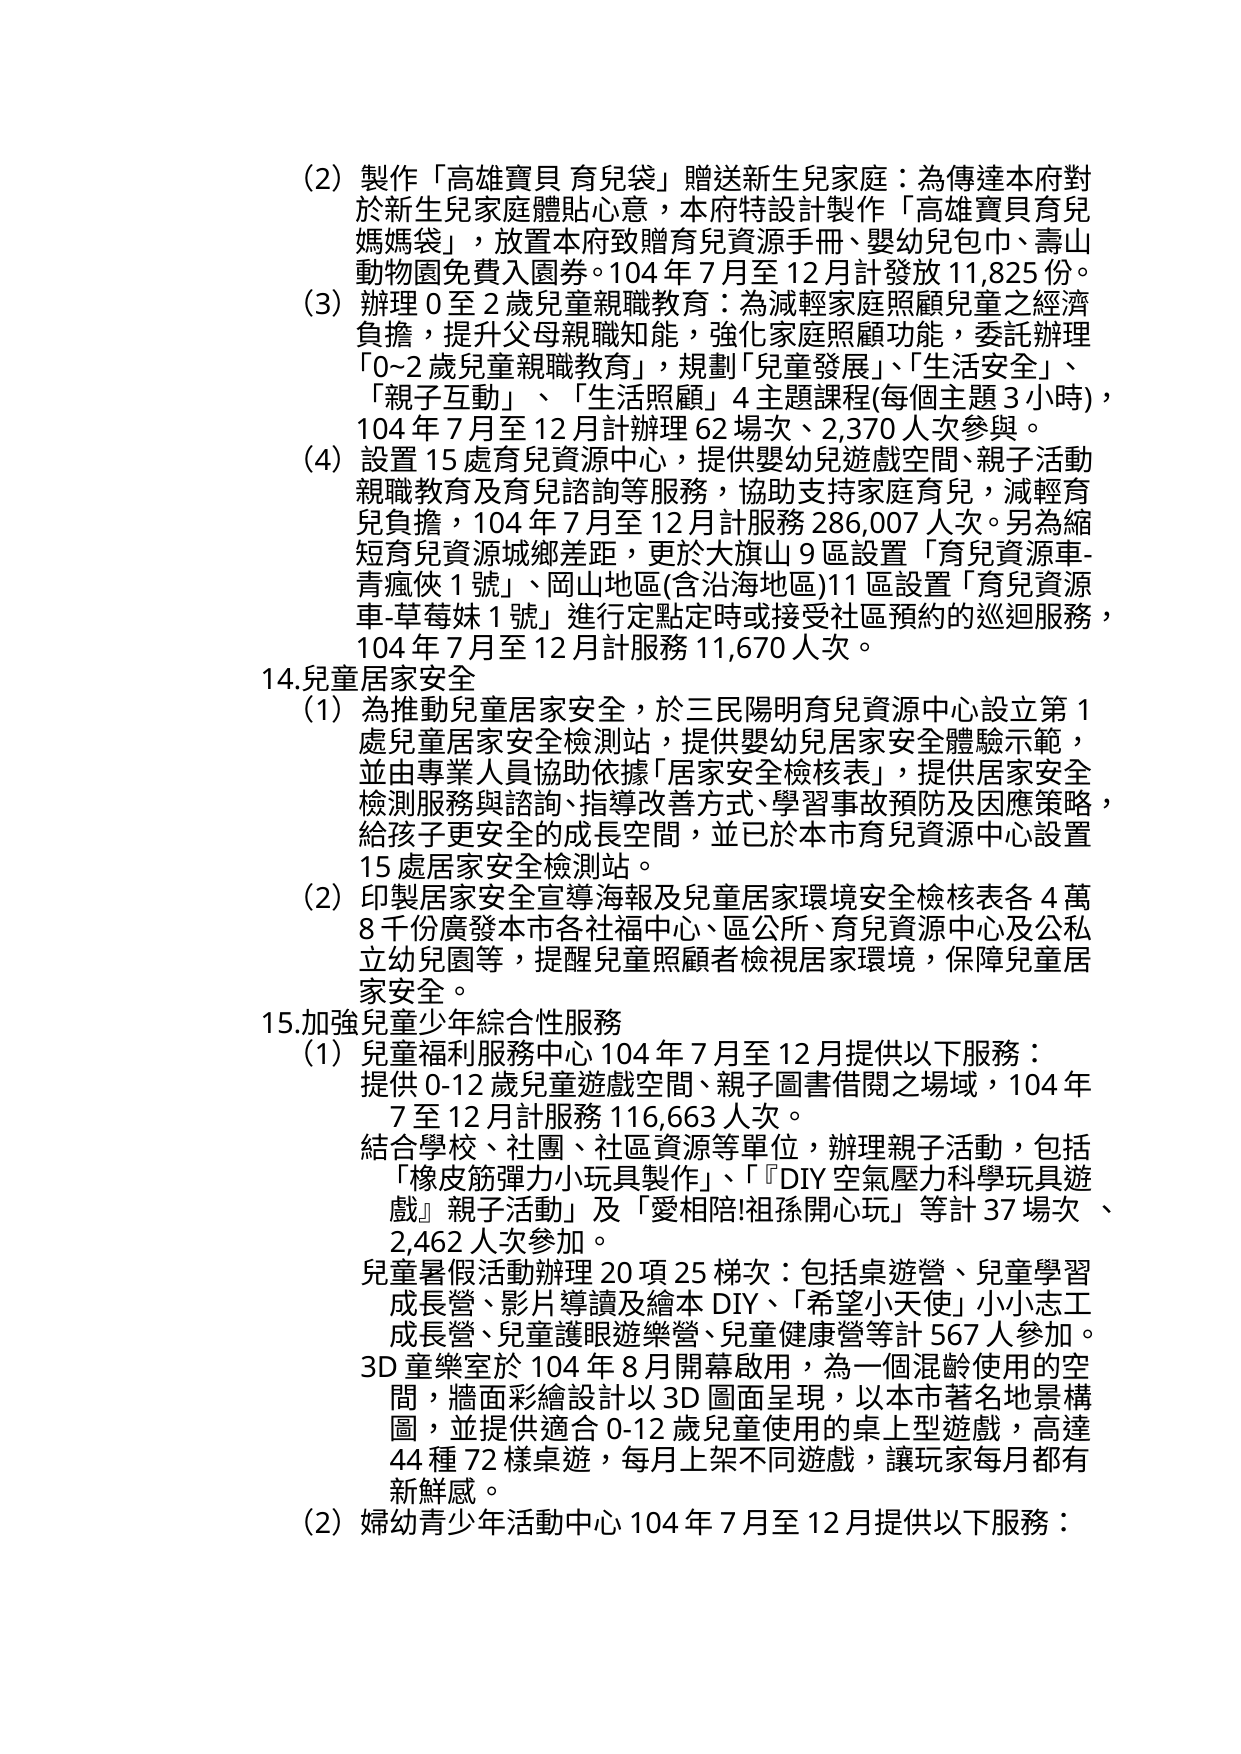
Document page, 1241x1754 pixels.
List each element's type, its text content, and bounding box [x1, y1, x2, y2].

text 提供0-12歲兒童遊戲空間、親子圖書借閱之場域，104年7至12月計服務116,663人次。 [360, 1071, 1092, 1133]
text （2）婦幼青少年活動中心104年7月至12月提供以下服務： [285, 1508, 1092, 1539]
text （1）為推動兒童居家安全，於三民陽明育兒資源中心設立第1處兒童居家安全檢測站，提供嬰幼兒居家安全體驗示範，並由專業人員協助依據「居家安全檢核表」，提供居家安全檢測服務與諮詢、指導改善方式、學習事故預防及因應策略，給孩子更安全的成長空間，並已於本市育兒資源中心設置15處居家安全檢測站。 [285, 696, 1092, 883]
text 3D童樂室於104年8月開幕啟用，為一個混齡使用的空間，牆面彩繪設計以3D圖面呈現，以本市著名地景構圖，並提供適合0-12歲兒童使用的桌上型遊戲，高達44種72樣桌遊，每月上架不同遊戲，讓玩家每月都有新鮮感。 [360, 1352, 1092, 1508]
text （4）設置15處育兒資源中心，提供嬰幼兒遊戲空間、親子活動、親職教育及育兒諮詢等服務，協助支持家庭育兒，減輕育兒負擔，104年7月至12月計服務286,007人次。另為縮短育兒資源城鄉差距，更於大旗山9區設置「育兒資源車-青瘋俠1號」、岡山地區(含沿海地區)11區設置「育兒資源車-草莓妹1號」進行定點定時或接受社區預約的巡迴服務，104年7月至12月計服務11,670人次。 [285, 446, 1092, 664]
text 結合學校、社團、社區資源等單位，辦理親子活動，包括「橡皮筋彈力小玩具製作」、「『DIY空氣壓力科學玩具遊戲』親子活動」及「愛相陪!祖孫開心玩」等計37場次、2,462人次參加。 [360, 1133, 1092, 1258]
text （2）製作「高雄寶貝 育兒袋」贈送新生兒家庭：為傳達本府對於新生兒家庭體貼心意，本府特設計製作「高雄寶貝育兒媽媽袋」，放置本府致贈育兒資源手冊、嬰幼兒包巾、壽山動物園免費入園券。104年7月至12月計發放11,825份。 [285, 164, 1092, 289]
text （2）印製居家安全宣導海報及兒童居家環境安全檢核表各4萬8千份廣發本市各社福中心、區公所、育兒資源中心及公私立幼兒園等，提醒兒童照顧者檢視居家環境，保障兒童居家安全。 [285, 883, 1092, 1008]
text （1）兒童福利服務中心104年7月至12月提供以下服務： [285, 1039, 1092, 1071]
text 15.加強兒童少年綜合性服務 [260, 1008, 1080, 1039]
text 14.兒童居家安全 [260, 664, 1080, 696]
text （3）辦理0至2歲兒童親職教育：為減輕家庭照顧兒童之經濟負擔，提升父母親職知能，強化家庭照顧功能，委託辦理「0~2歲兒童親職教育」，規劃「兒童發展」、「生活安全」、「親子互動」、「生活照顧」4主題課程(每個主題3小時)，104年7月至12月計辦理62場次、2,370人次參與。 [285, 289, 1092, 446]
text 兒童暑假活動辦理20項25梯次：包括桌遊營、兒童學習成長營、影片導讀及繪本DIY、「希望小天使」小小志工成長營、兒童護眼遊樂營、兒童健康營等計567人參加。 [360, 1258, 1092, 1352]
